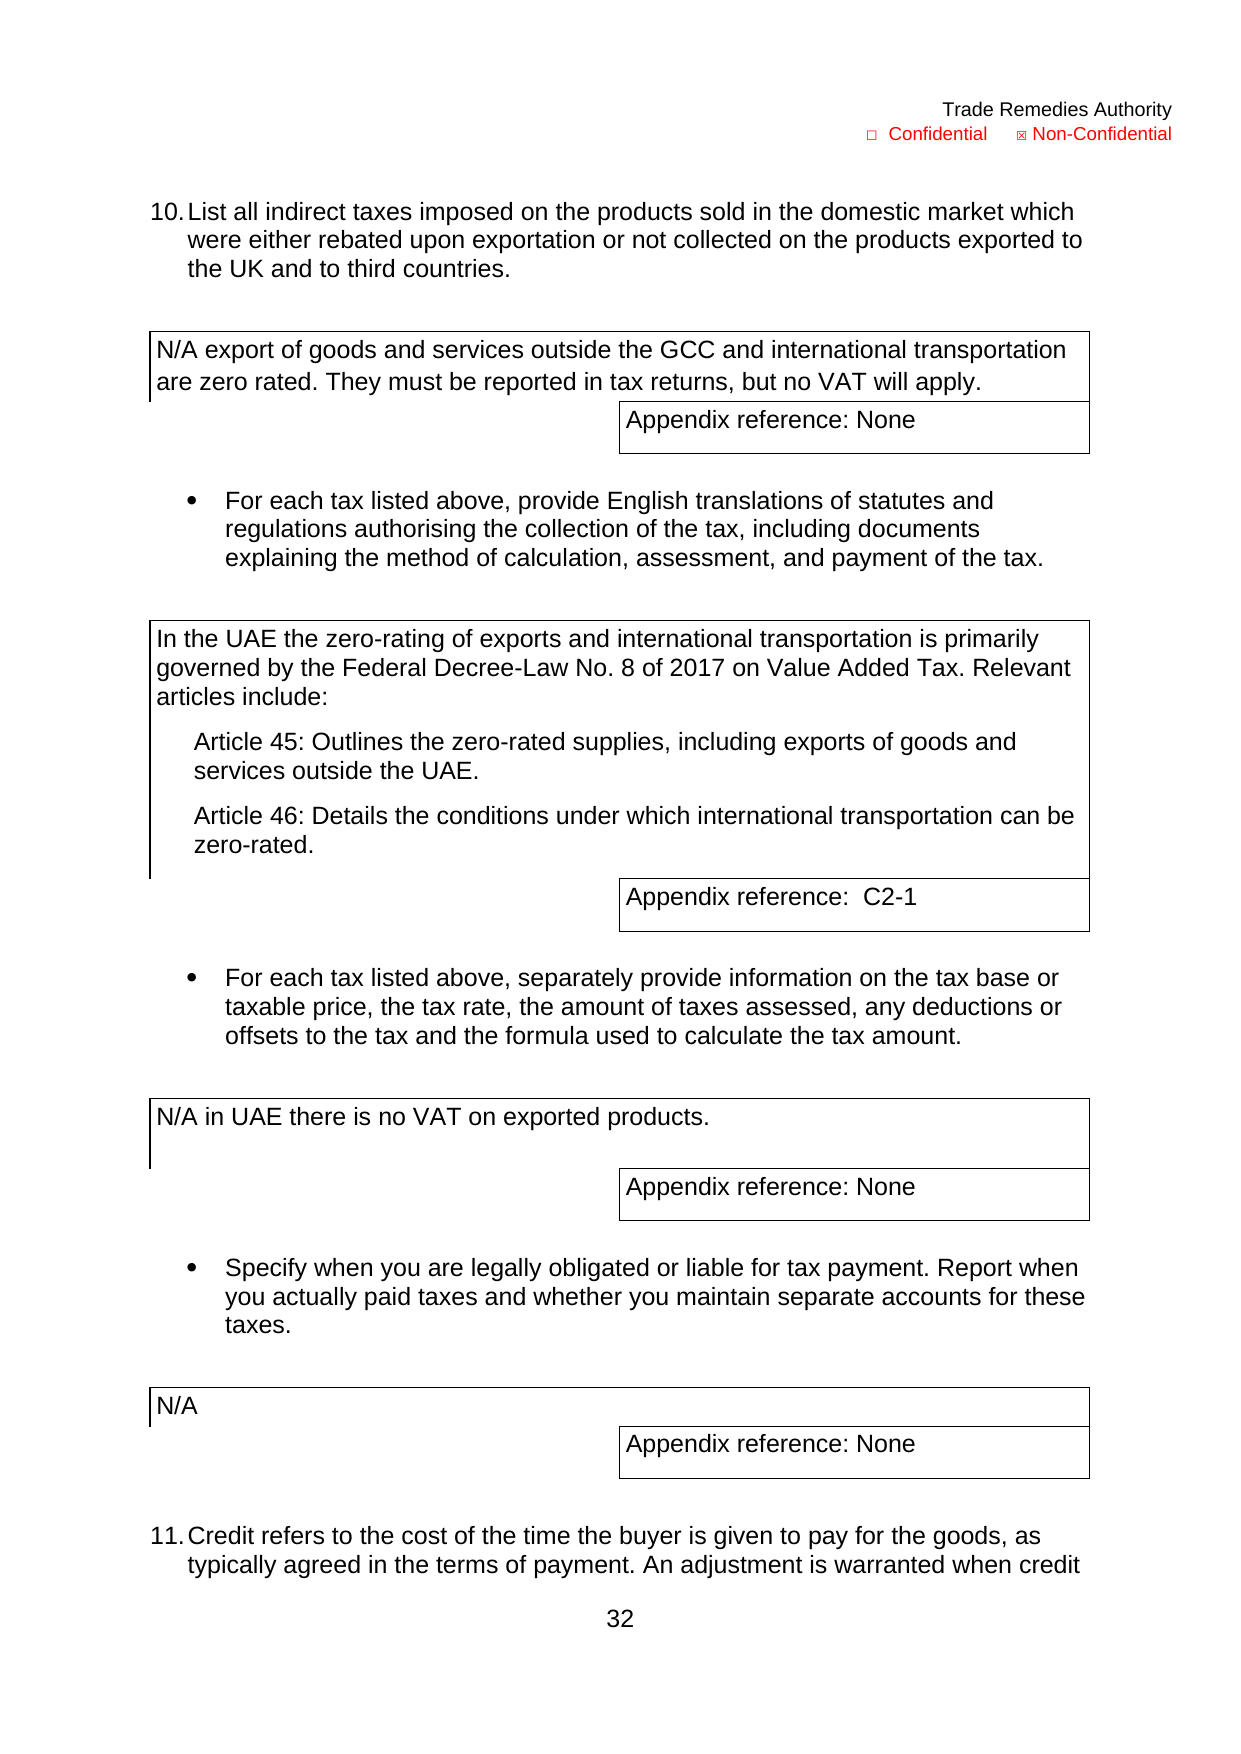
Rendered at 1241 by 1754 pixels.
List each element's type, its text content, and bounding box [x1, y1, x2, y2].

list List all indirect taxes imposed on the products sold in the domestic market which were either rebated upon exportation or not collected on the products exported to the UK and to third countries. [150, 196, 1090, 283]
list For each tax listed above, separately provide information on the tax base or taxable price, the tax rate, the amount of taxes assessed, any deductions or offsets to the tax and the formula used to calculate the tax amount. [187, 963, 1090, 1049]
table_header In the UAE the zero-rating of exports and international transportation is primarily governed by the Federal Decree-Law No. 8 of 2017 on Value Added Tax. Relevant articles include: Article 45: Outlines the zero-rated supplies, including exports of goods and services outside the UAE. Article 46: Details the conditions under which international transportation can be zero-rated. [151, 621, 1089, 878]
table_header N/A [151, 1388, 1089, 1426]
table_cell [150, 1169, 619, 1220]
table_cell [150, 1427, 619, 1478]
table_cell Appendix reference: None [620, 402, 1089, 453]
table_header N/A export of goods and services outside the GCC and international transportation are zero rated. They must be reported in tax returns, but no VAT will apply. [151, 332, 1089, 401]
table_header N/A in UAE there is no VAT on exported products. [151, 1099, 1089, 1168]
list Specify when you are legally obligated or liable for tax payment. Report when you actually paid taxes and whether you maintain separate accounts for these taxes. [187, 1253, 1090, 1339]
list For each tax listed above, provide English translations of statutes and regulations authorising the collection of the tax, including documents explaining the method of calculation, assessment, and payment of the tax. [187, 486, 1090, 572]
list Credit refers to the cost of the time the buyer is given to pay for the goods, as typically agreed in the terms of payment. An adjustment is warranted when credit [150, 1521, 1090, 1578]
table_cell Appendix reference: C2-1 [620, 879, 1089, 931]
table_cell [150, 879, 619, 931]
table_cell [150, 402, 619, 453]
table_cell Appendix reference: None [620, 1169, 1089, 1220]
table_cell Appendix reference: None [620, 1427, 1089, 1478]
